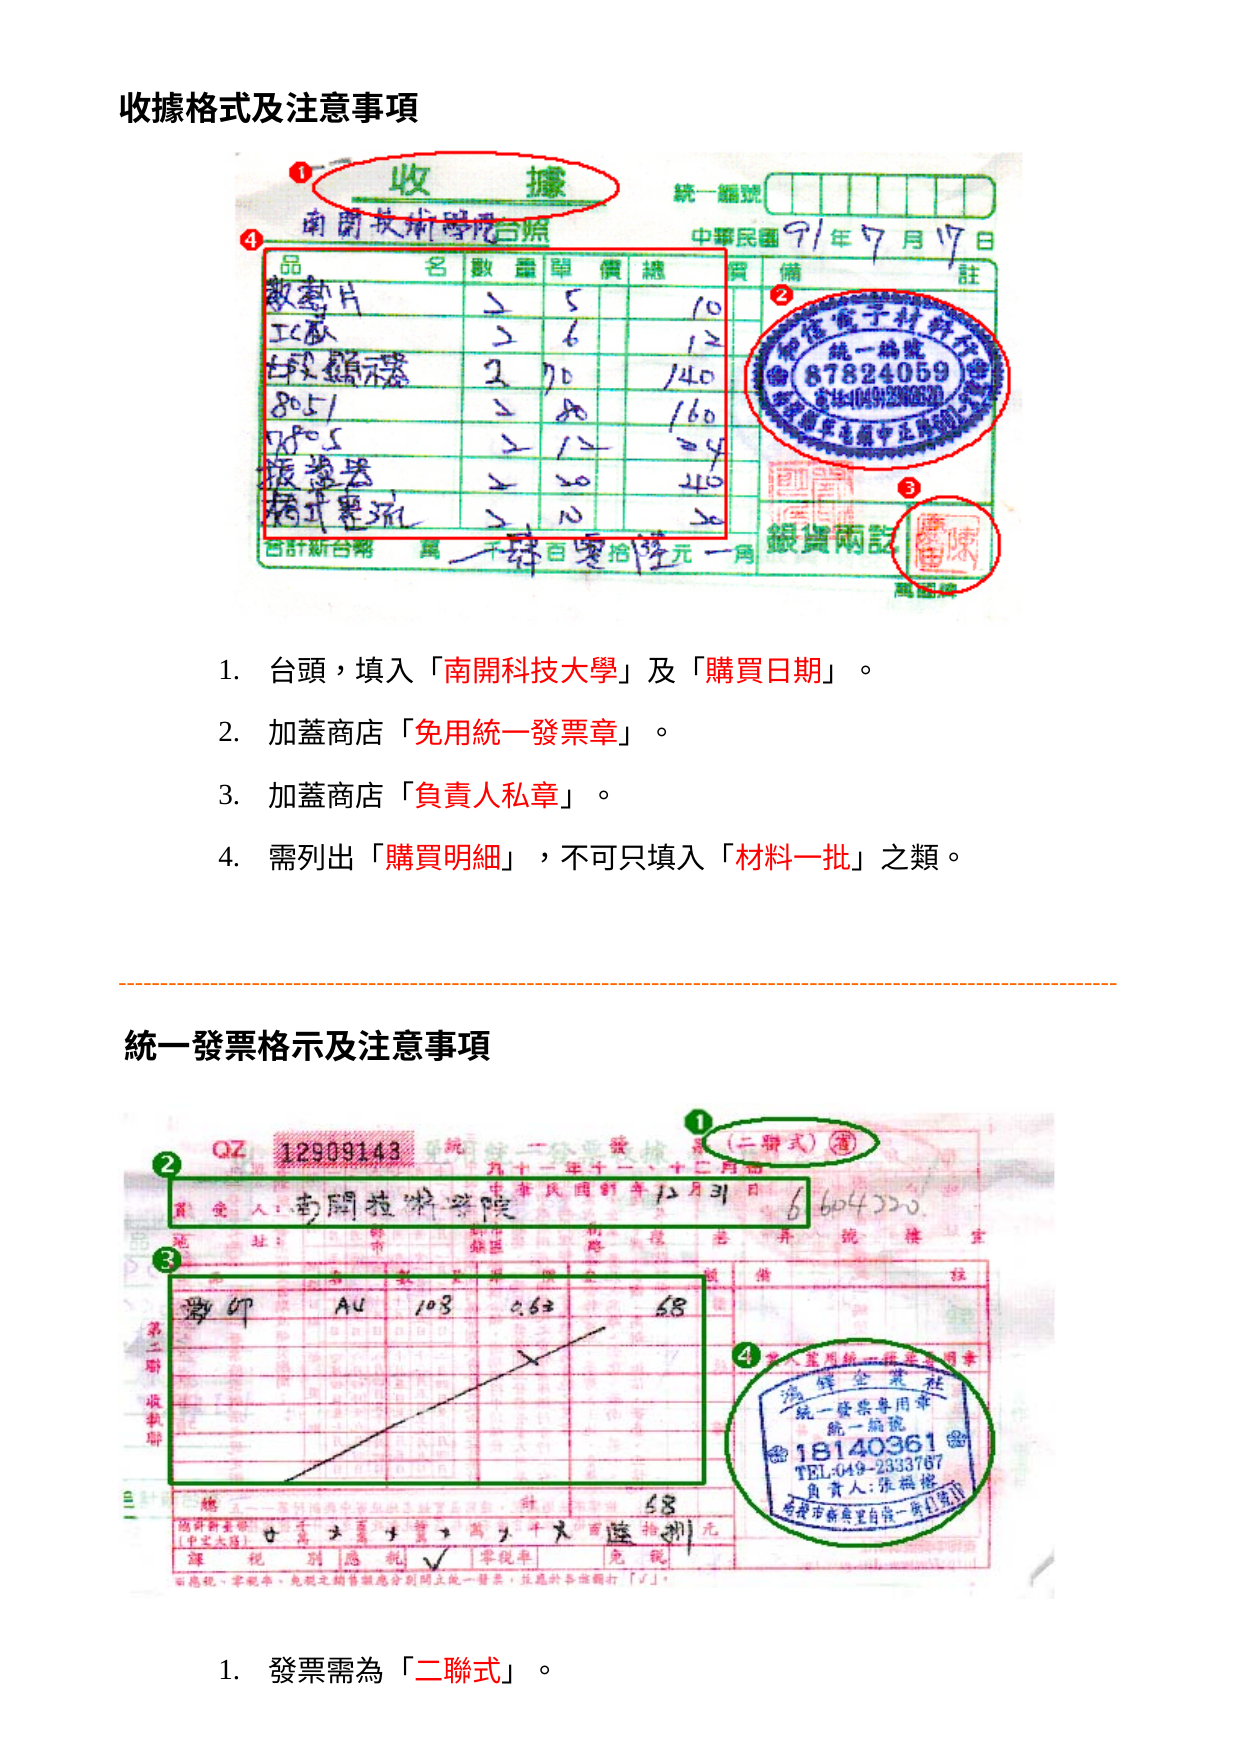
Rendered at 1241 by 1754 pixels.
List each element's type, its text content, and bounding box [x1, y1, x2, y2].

text 統一發票格示及注意事項 [118, 1002, 1122, 1064]
text 3. 加蓋商店「負責人私章」。 [218, 752, 1122, 814]
text 1. 發票需為「二聯式」。 [218, 1627, 1122, 1689]
text 2. 加蓋商店「免用統一發票章」。 [218, 689, 1122, 752]
text 1. 台頭，填入「南開科技大學」及「購買日期」。 [218, 627, 1122, 689]
text ------------------------------------------------------------------------------------------------------------------------ [118, 939, 1122, 1002]
text 4. 需列出「購買明細」，不可只填入「材料一批」之類。 [218, 814, 1122, 877]
text 收據格式及注意事項 [118, 64, 1122, 127]
